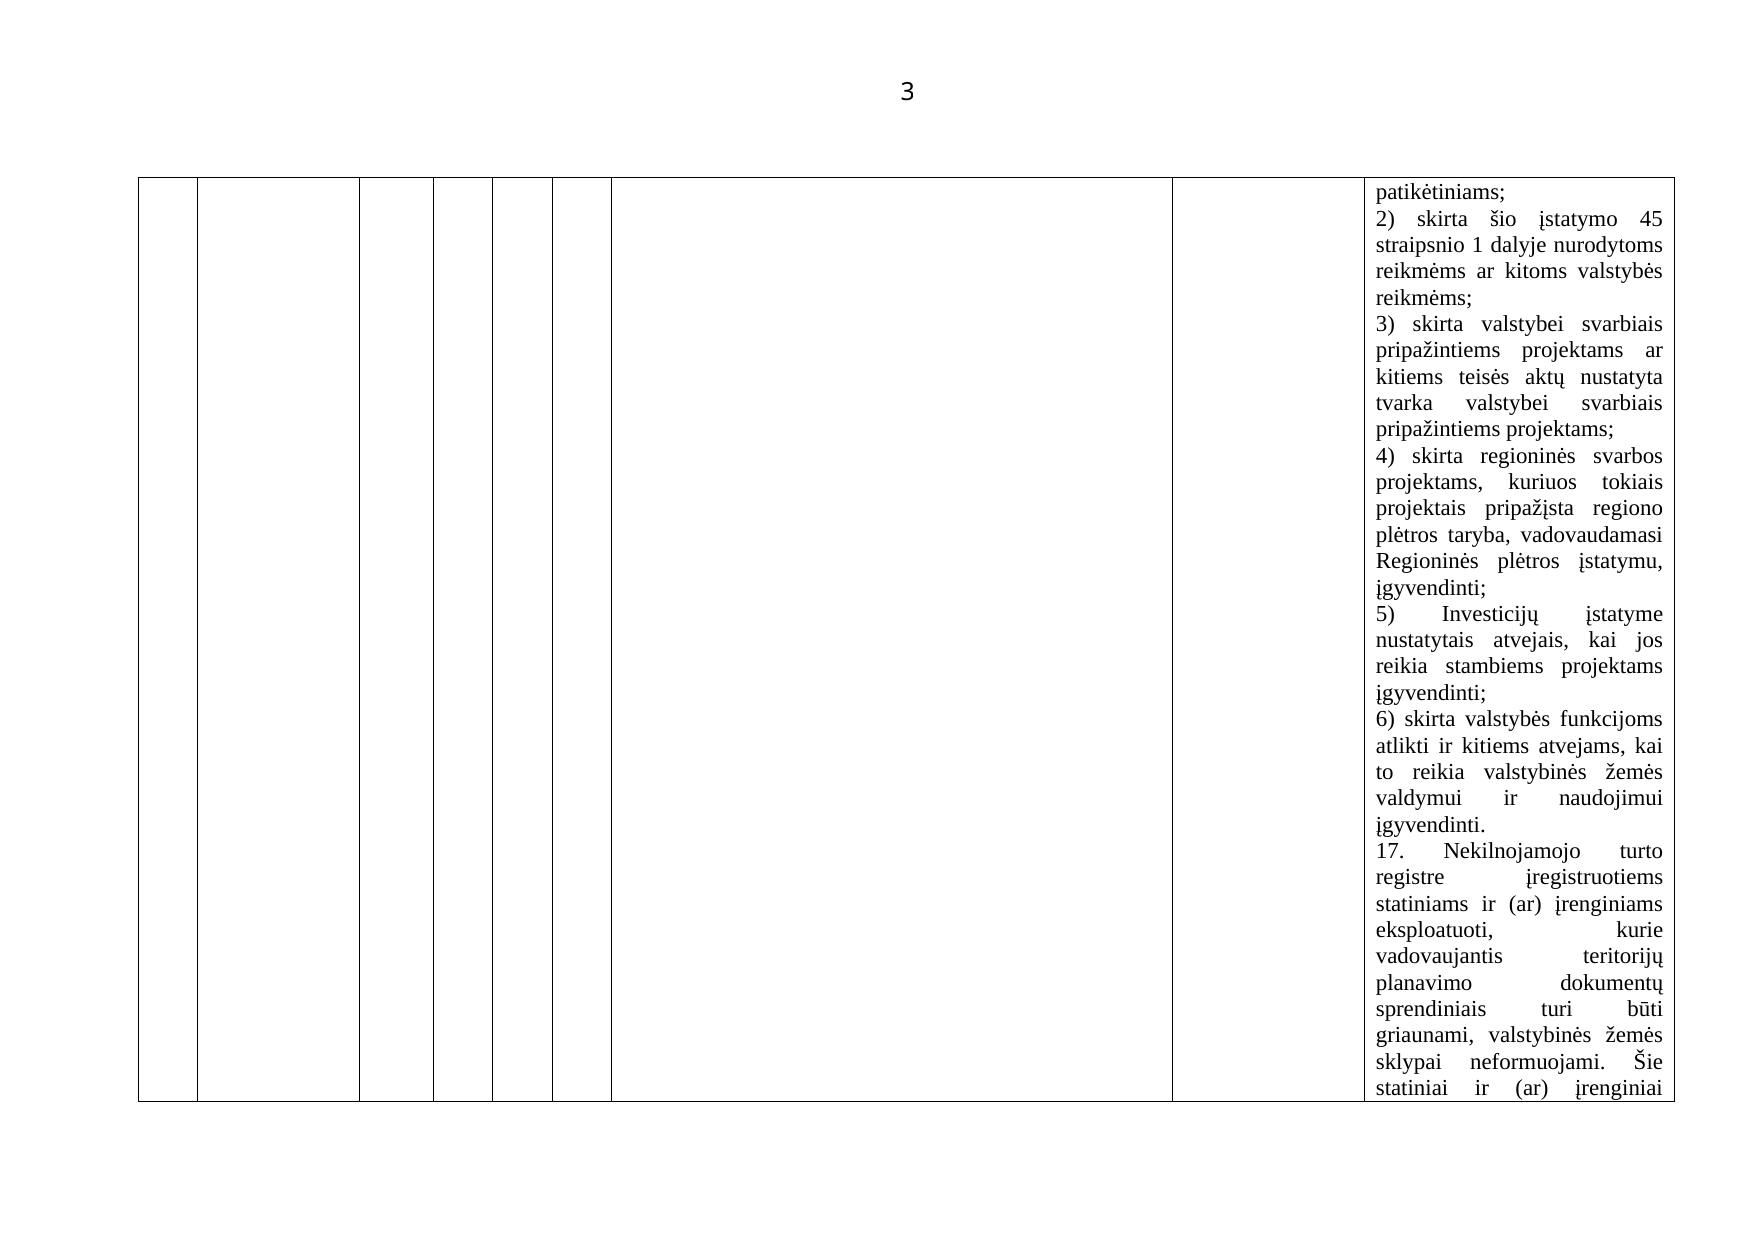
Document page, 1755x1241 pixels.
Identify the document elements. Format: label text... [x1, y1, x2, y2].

table_cell patikėtiniams; 2) skirta šio įstatymo 45 straipsnio 1 dalyje nurodytoms reikmėms ar kitoms valstybės reikmėms; 3) skirta valstybei svarbiais pripažintiems projektams ar kitiems teisės aktų nustatyta tvarka valstybei svarbiais pripažintiems projektams; 4) skirta regioninės svarbos projektams, kuriuos tokiais projektais pripažįsta regiono plėtros taryba, vadovaudamasi Regioninės plėtros įstatymu, įgyvendinti; 5) Investicijų įstatyme nustatytais atvejais, kai jos reikia stambiems projektams įgyvendinti; 6) skirta valstybės funkcijoms atlikti ir kitiems atvejams, kai to reikia valstybinės žemės valdymui ir naudojimui įgyvendinti. 17. Nekilnojamojo turto registre įregistruotiems statiniams ir (ar) įrenginiams eksploatuoti, kurie vadovaujantis teritorijų planavimo dokumentų sprendiniais turi būti griaunami, valstybinės žemės sklypai neformuojami. Šie statiniai ir (ar) įrenginiai [1365, 178, 1674, 1101]
table_cell [1173, 178, 1364, 1101]
table_cell [434, 178, 492, 1101]
table_cell [198, 178, 359, 1101]
table_cell [612, 178, 1172, 1101]
table_cell [360, 178, 433, 1101]
table_cell [553, 178, 611, 1101]
table_cell [139, 178, 197, 1101]
table_cell [493, 178, 552, 1101]
